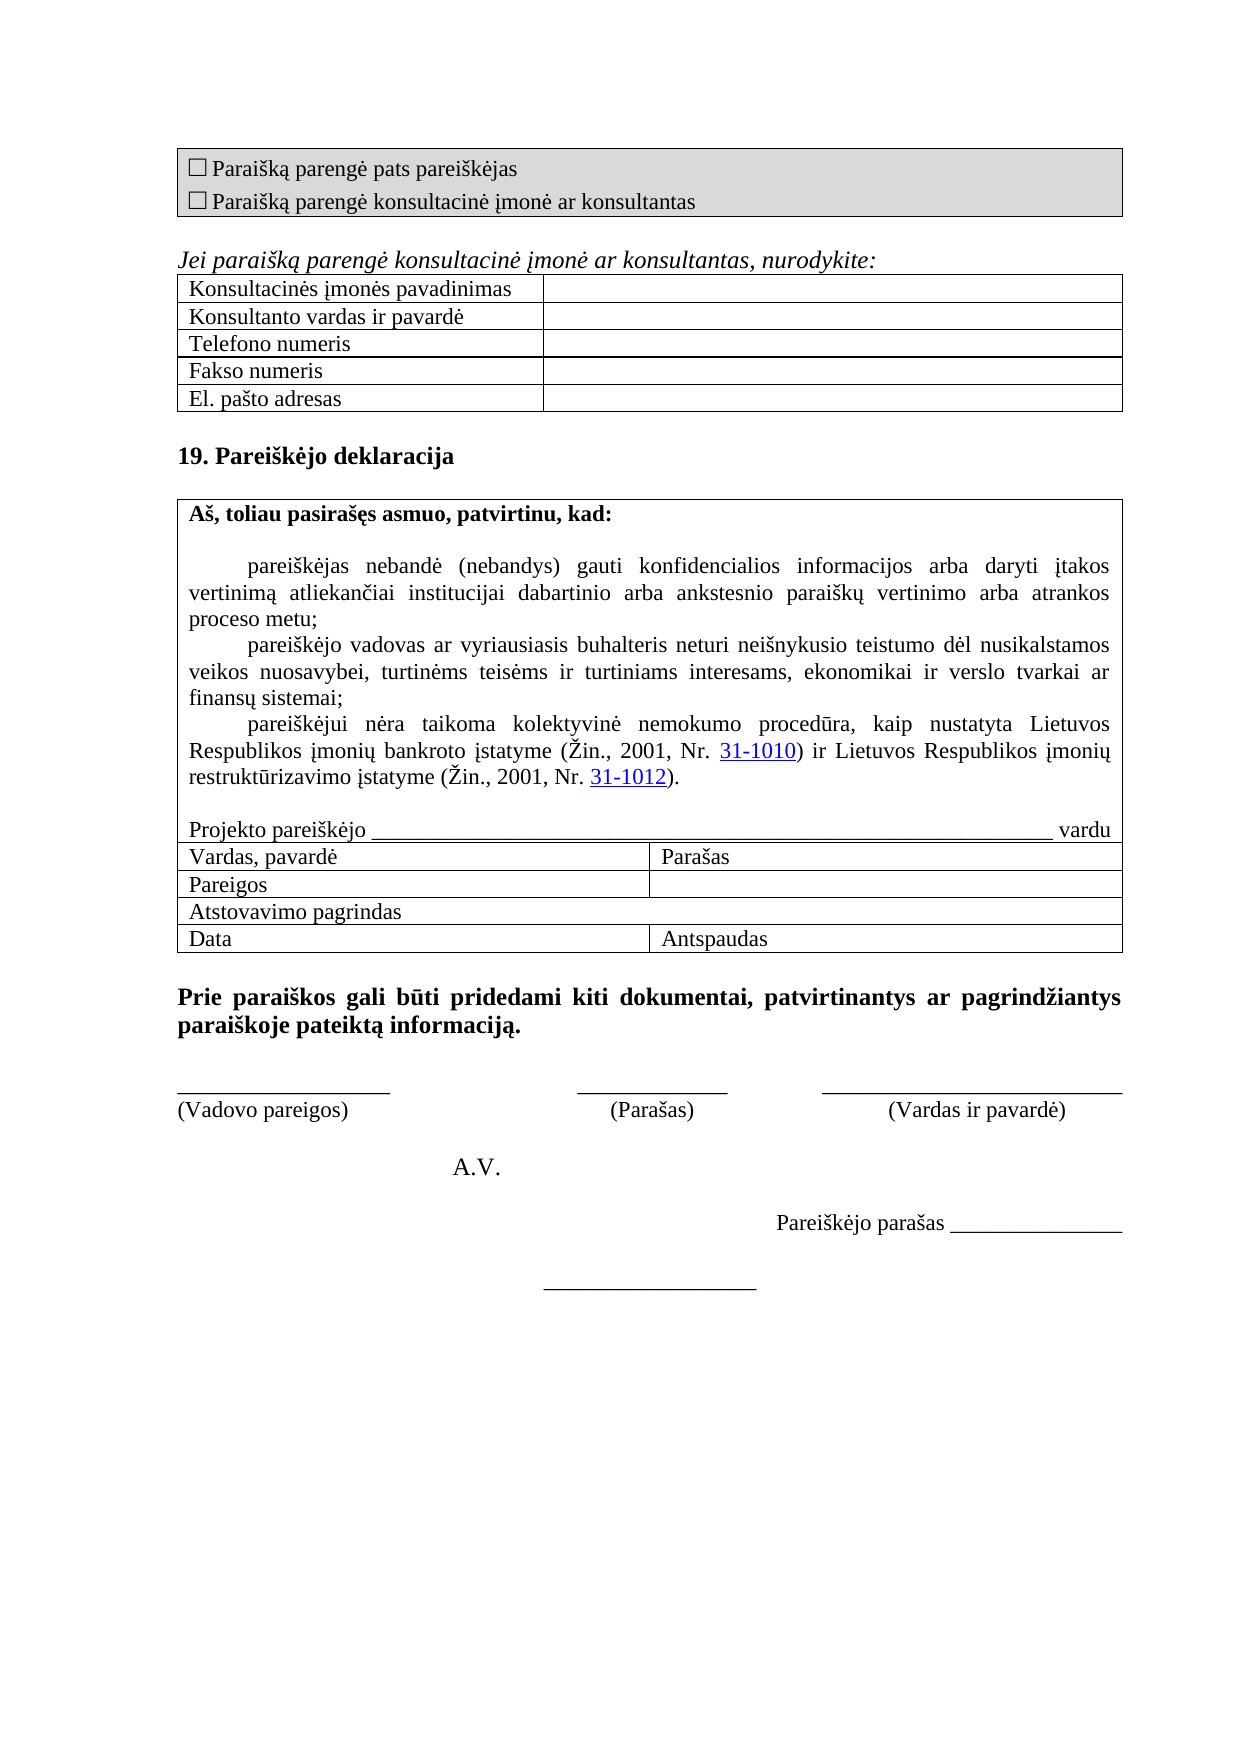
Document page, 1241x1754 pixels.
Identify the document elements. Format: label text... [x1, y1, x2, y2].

table_cell Projekto pareiškėjo vardu [178, 816, 1122, 842]
table_cell [544, 358, 1122, 384]
table_header □ Paraišką parengė pats pareiškėjas □ Paraišką parengė konsultacinė įmonė ar konsultantas [178, 149, 1122, 216]
text A.V. [452, 1152, 1122, 1180]
table_cell [544, 385, 1122, 411]
table_cell El. pašto adresas [178, 385, 543, 411]
table_cell Fakso numeris [178, 358, 543, 384]
table_cell [544, 330, 1122, 356]
table_cell Konsultanto vardas ir pavardė [178, 303, 543, 329]
table_cell Pareigos [178, 871, 649, 897]
table_header [544, 275, 1122, 302]
table_cell Data [178, 925, 649, 952]
table_cell Telefono numeris [178, 330, 543, 356]
text 19. Pareiškėjo deklaracija [177, 441, 1122, 470]
table_cell Antspaudas [650, 925, 1122, 952]
text Pareiškėjo parašas _______________ [177, 1209, 1122, 1236]
table_cell Atstovavimo pagrindas [178, 898, 1122, 924]
table_cell [650, 871, 1122, 897]
text Jei paraišką parengė konsultacinė įmonė ar konsultantas, nurodykite: [177, 246, 1122, 274]
table_cell Vardas, pavardė [178, 843, 649, 869]
table_header Aš, toliau pasirašęs asmuo, patvirtinu, kad: pareiškėjas nebandė (nebandys) gauti konfidencialios informacijos arba daryti įtakos vertinimą atliekančiai institucijai dabartinio arba ankstesnio paraiškų vertinimo arba atrankos proceso metu; pareiškėjo vadovas ar vyriausiasis buhalteris neturi neišnykusio teistumo dėl nusikalstamos veikos nuosavybei, turtinėms teisėms ir turtiniams interesams, ekonomikai ir verslo tvarkai ar finansų sistemai; pareiškėjui nėra taikoma kolektyvinė nemokumo procedūra, kaip nustatyta Lietuvos Respublikos įmonių bankroto įstatyme (Žin., 2001, Nr. 31-1010) ir Lietuvos Respublikos įmonių restruktūrizavimo įstatyme (Žin., 2001, Nr. 31-1012). [178, 500, 1122, 816]
table_header Konsultacinės įmonės pavadinimas [178, 275, 543, 302]
table_cell Parašas [650, 843, 1122, 869]
text _________________ [177, 1264, 1122, 1293]
table_cell [544, 303, 1122, 329]
text _________________ ____________ ________________________ [177, 1068, 1122, 1097]
text Prie paraiškos gali būti pridedami kiti dokumentai, patvirtinantys ar pagrindžiantys paraiškoje pateiktą informaciją. [177, 982, 1122, 1039]
text (Vadovo pareigos) (Parašas) (Vardas ir pavardė) [177, 1097, 1122, 1123]
